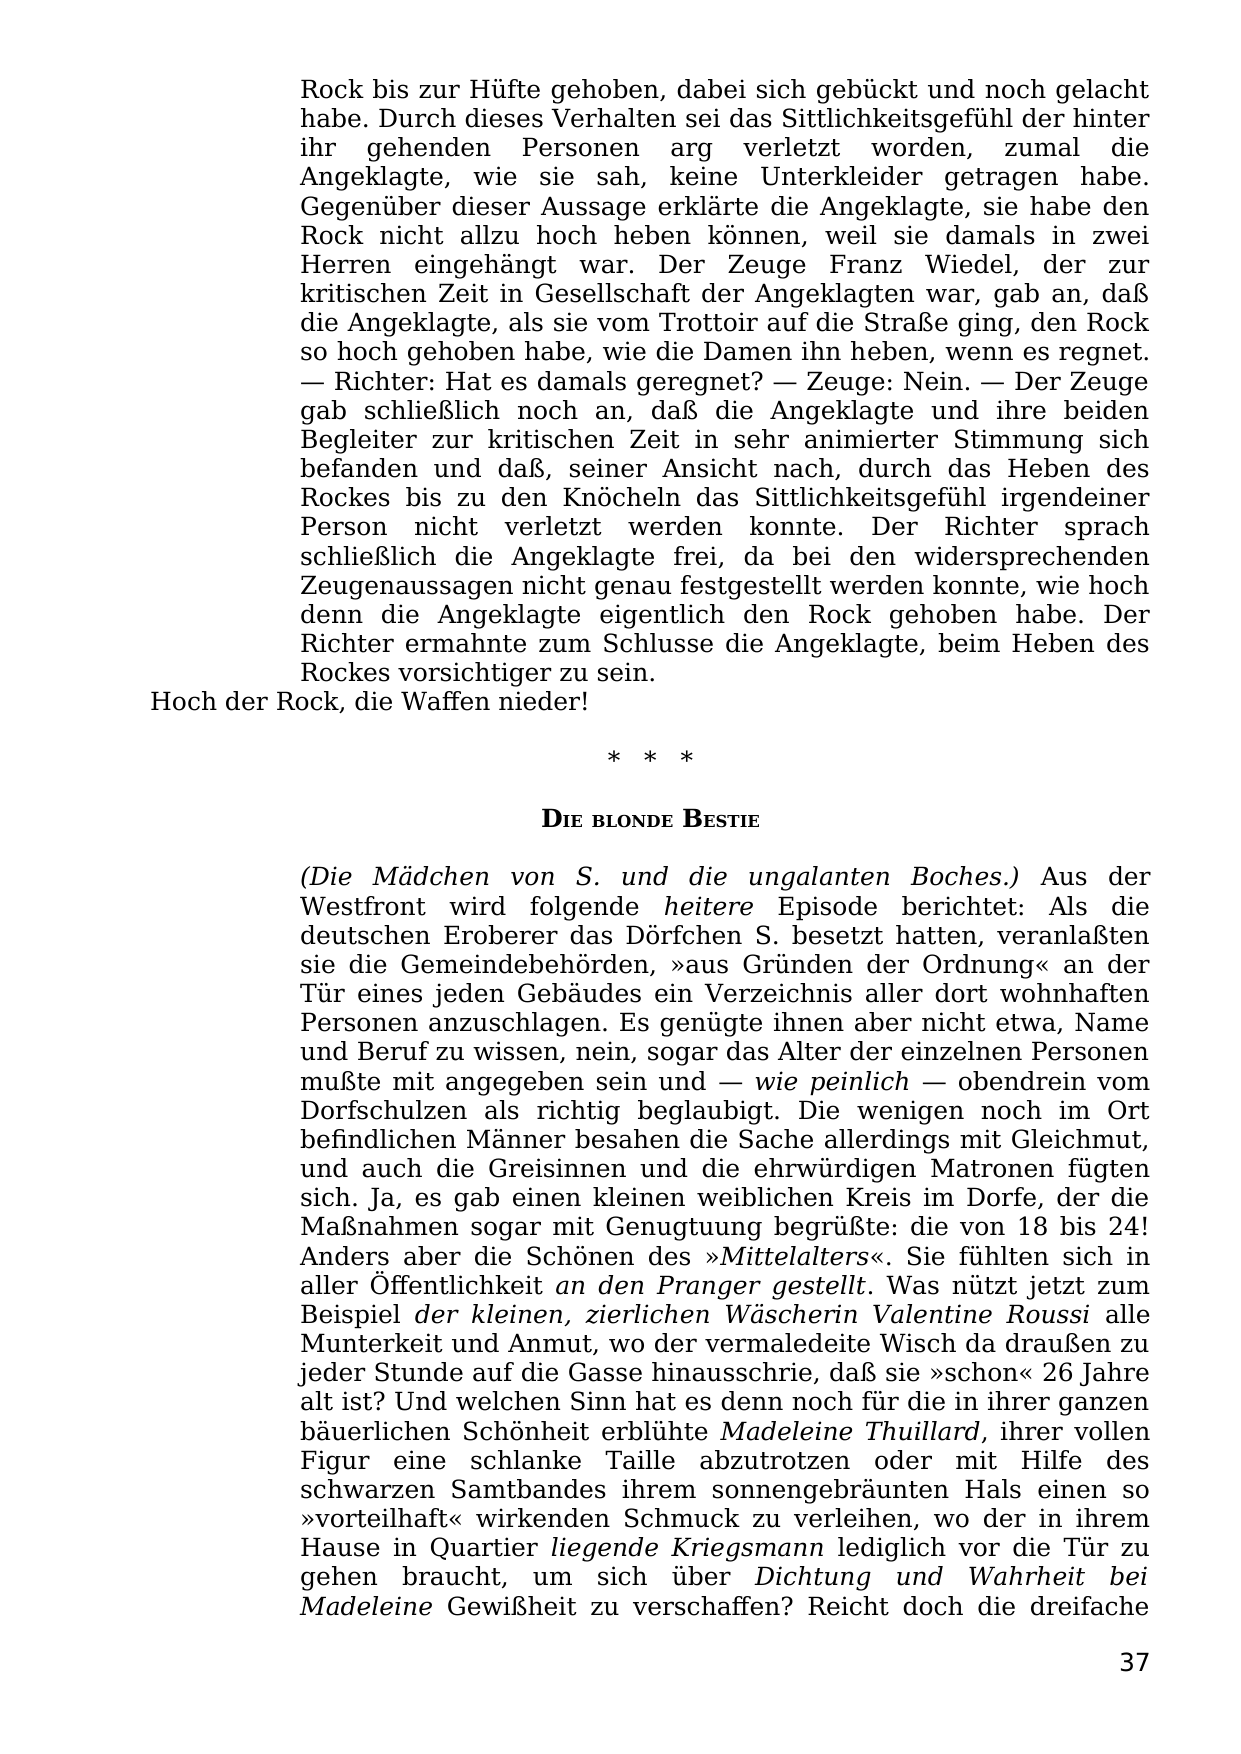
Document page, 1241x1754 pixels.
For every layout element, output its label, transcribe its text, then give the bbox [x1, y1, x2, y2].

text * * * [150, 746, 1151, 775]
text (Die Mädchen von S. und die ungalanten Boches.) Aus der Westfront wird folgende heitere Episode berichtet: Als die deutschen Eroberer das Dörfchen S. besetzt hatten, veranlaßten sie die Gemeindebehörden, »aus Gründen der Ordnung« an der Tür eines jeden Gebäudes ein Verzeichnis aller dort wohnhaften Personen anzuschlagen. Es genügte ihnen aber nicht etwa, Name und Beruf zu wissen, nein, sogar das Alter der einzelnen Personen mußte mit angegeben sein und — wie peinlich — obendrein vom Dorfschulzen als richtig beglaubigt. Die wenigen noch im Ort befindlichen Männer besahen die Sache allerdings mit Gleichmut, und auch die Greisinnen und die ehrwürdigen Matronen fügten sich. Ja, es gab einen kleinen weiblichen Kreis im Dorfe, der die Maßnahmen sogar mit Genugtuung begrüßte: die von 18 bis 24! Anders aber die Schönen des »Mittelalters«. Sie fühlten sich in aller Öffentlichkeit an den Pranger gestellt. Was nützt jetzt zum Beispiel der kleinen, zierlichen Wäscherin Valentine Roussi alle Munterkeit und Anmut, wo der vermaledeite Wisch da draußen zu jeder Stunde auf die Gasse hinausschrie, daß sie »schon« 26 Jahre alt ist? Und welchen Sinn hat es denn noch für die in ihrer ganzen bäuerlichen Schönheit erblühte Madeleine Thuillard, ihrer vollen Figur eine schlanke Taille abzutrotzen oder mit Hilfe des schwarzen Samtbandes ihrem sonnengebräunten Hals einen so »vorteilhaft« wirkenden Schmuck zu verleihen, wo der in ihrem Hause in Quartier liegende Kriegsmann lediglich vor die Tür zu gehen braucht, um sich über Dichtung und Wahrheit bei Madeleine Gewißheit zu verschaffen? Reicht doch die dreifache [300, 862, 1151, 1621]
text Rock bis zur Hüfte gehoben, dabei sich gebückt und noch gelacht habe. Durch dieses Verhalten sei das Sittlichkeitsgefühl der hinter ihr gehenden Personen arg verletzt worden, zumal die Angeklagte, wie sie sah, keine Unterkleider getragen habe. Gegenüber dieser Aussage erklärte die Angeklagte, sie habe den Rock nicht allzu hoch heben können, weil sie damals in zwei Herren eingehängt war. Der Zeuge Franz Wiedel, der zur kritischen Zeit in Gesellschaft der Angeklagten war, gab an, daß die Angeklagte, als sie vom Trottoir auf die Straße ging, den Rock so hoch gehoben habe, wie die Damen ihn heben, wenn es regnet. — Richter: Hat es damals geregnet? — Zeuge: Nein. — Der Zeuge gab schließlich noch an, daß die Angeklagte und ihre beiden Begleiter zur kritischen Zeit in sehr animierter Stimmung sich befanden und daß, seiner Ansicht nach, durch das Heben des Rockes bis zu den Knöcheln das Sittlichkeitsgefühl irgendeiner Person nicht verletzt werden konnte. Der Richter sprach schließlich die Angeklagte frei, da bei den widersprechenden Zeugenaussagen nicht genau festgestellt werden konnte, wie hoch denn die Angeklagte eigentlich den Rock gehoben habe. Der Richter ermahnte zum Schlusse die Angeklagte, beim Heben des Rockes vorsichtiger zu sein. [300, 75, 1151, 687]
text Die blonde Bestie [150, 775, 1151, 833]
text Hoch der Rock, die Waffen nieder! [150, 687, 1151, 717]
